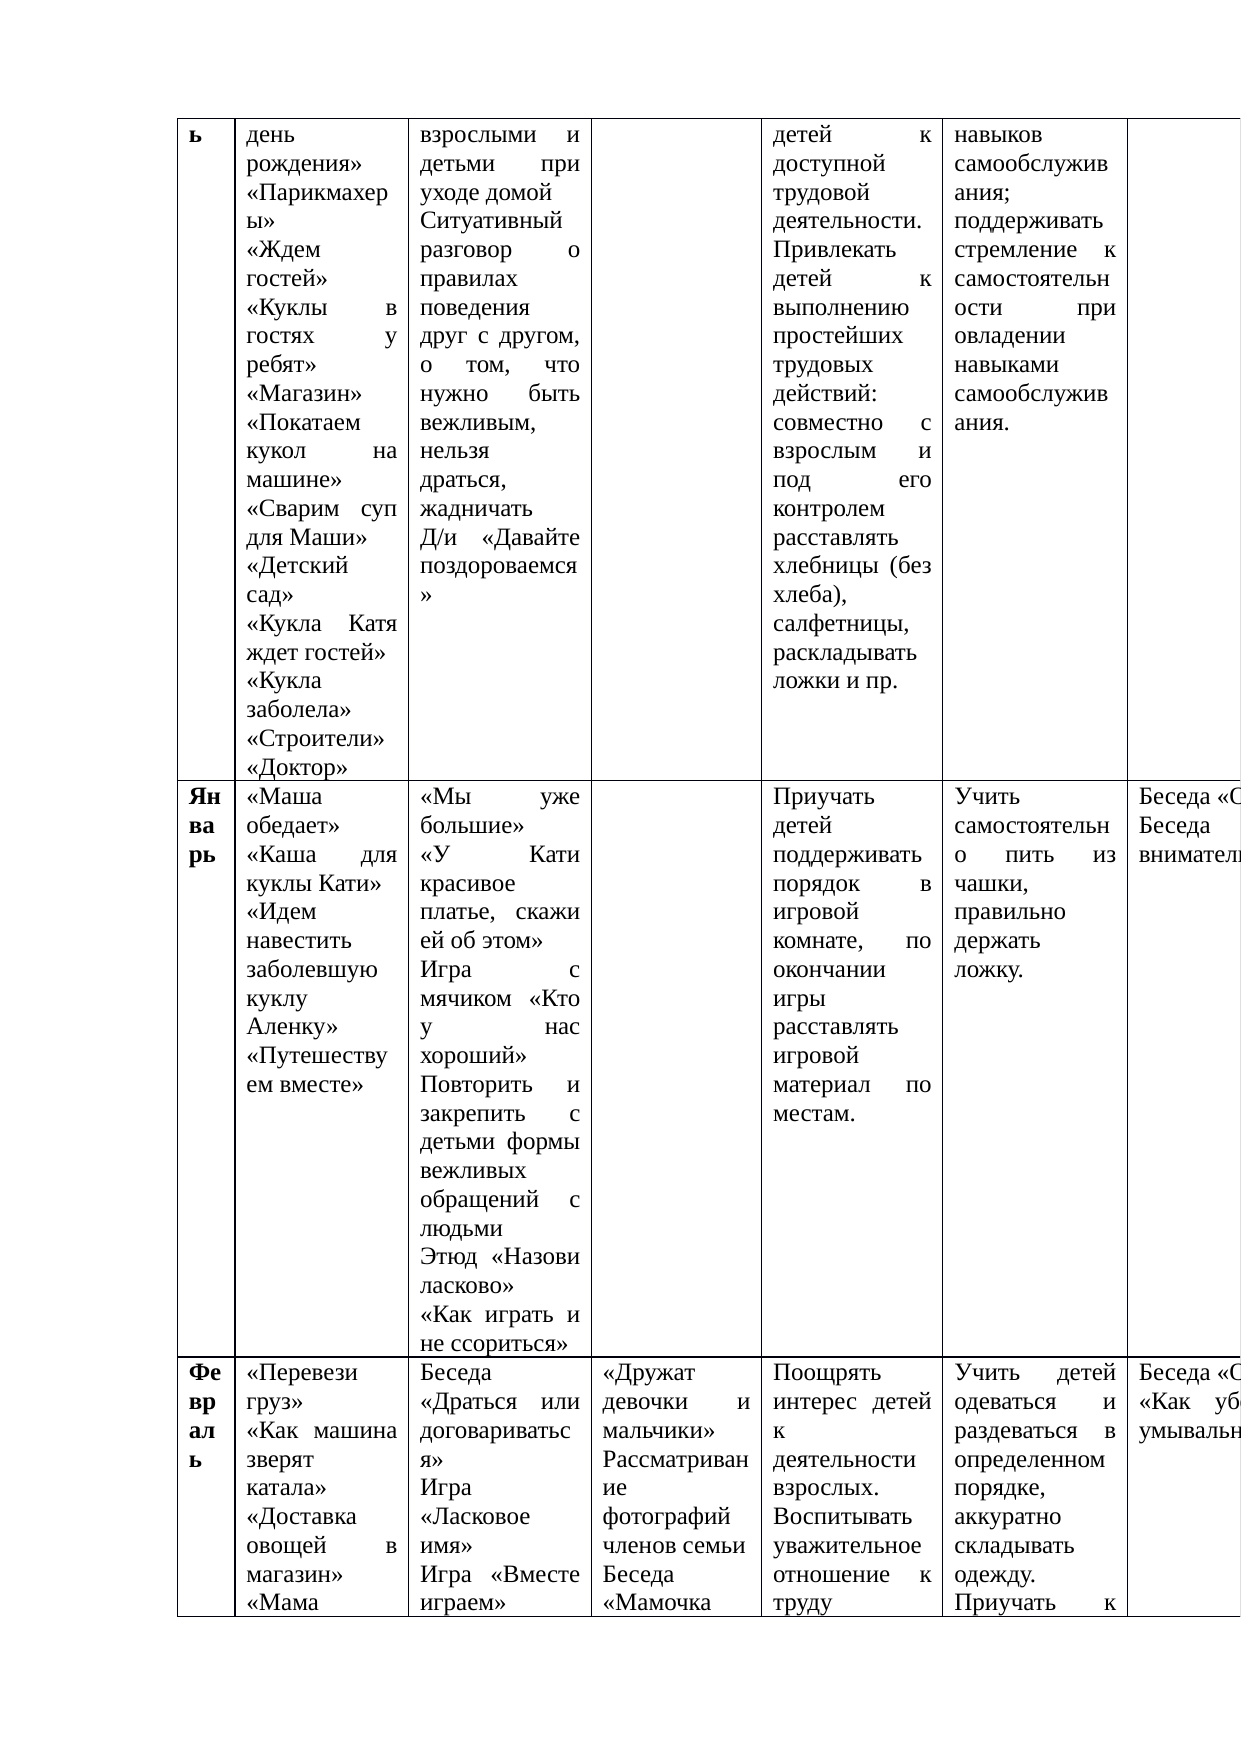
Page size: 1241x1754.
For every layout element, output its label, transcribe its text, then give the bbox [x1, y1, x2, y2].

table_cell Беседа «Опасные предметы» Беседа «Будь аккуратным и внимательным на улице» [1128, 781, 1240, 1356]
table_cell «Зачем нам рукавички?» «Правила поведения дома» [1128, 119, 1240, 780]
table_cell Беседа «Осторожно, гололед!» «Как уберечься от опасности в умывальной комнате» [1128, 1358, 1240, 1616]
table_cell ь [178, 119, 234, 780]
table_cell Учить самостоятельно пить из чашки, правильно держать ложку. [943, 781, 1127, 1356]
table_cell [592, 781, 761, 1356]
table_cell день рождения» «Парикмахеры» «Ждем гостей» «Куклы в гостях у ребят» «Магазин» «Покатаем кукол на машине» «Сварим суп для Маши» «Детский сад» «Кукла Катя ждет гостей» «Кукла заболела» «Строители» «Доктор» [236, 119, 408, 780]
table_cell Учить детей одеваться и раздеваться в определенном порядке, аккуратно складывать одежду. Приучать к [943, 1358, 1127, 1616]
table_cell Беседа «Драться или договариваться» Игра «Ласковое имя» Игра «Вместе играем» [409, 1358, 591, 1616]
table_cell навыков самообслуживания; поддерживать стремление к самостоятельности при овладении навыками самообслуживания. [943, 119, 1127, 780]
table_cell [592, 119, 761, 780]
table_cell Январь [178, 781, 234, 1356]
table_cell Февраль [178, 1358, 234, 1616]
table_cell Приучать детей поддерживать порядок в игровой комнате, по окончании игры расставлять игровой материал по местам. [762, 781, 942, 1356]
table_cell детей к доступной трудовой деятельности. Привлекать детей к выполнению простейших трудовых действий: совместно с взрослым и под его контролем расставлять хлебницы (без хлеба), салфетницы, раскладывать ложки и пр. [762, 119, 942, 780]
table_cell «Дружат девочки и мальчики» Рассматривание фотографий членов семьи Беседа «Мамочка [592, 1358, 761, 1616]
table_cell «Перевези груз» «Как машина зверят катала» «Доставка овощей в магазин» «Мама [236, 1358, 408, 1616]
table_cell «Маша обедает» «Каша для куклы Кати» «Идем навестить заболевшую куклу Аленку» «Путешествуем вместе» [236, 781, 408, 1356]
table_cell «Мы уже большие» «У Кати красивое платье, скажи ей об этом» Игра с мячиком «Кто у нас хороший» Повторить и закрепить с детьми формы вежливых обращений с людьми Этюд «Назови ласково» «Как играть и не ссориться» [409, 781, 591, 1356]
table_cell Поощрять интерес детей к деятельности взрослых. Воспитывать уважительное отношение к труду [762, 1358, 942, 1616]
table_cell взрослыми и детьми при уходе домой Ситуативный разговор о правилах поведения друг с другом, о том, что нужно быть вежливым, нельзя драться, жадничать Д/и «Давайте поздороваемся» [409, 119, 591, 780]
